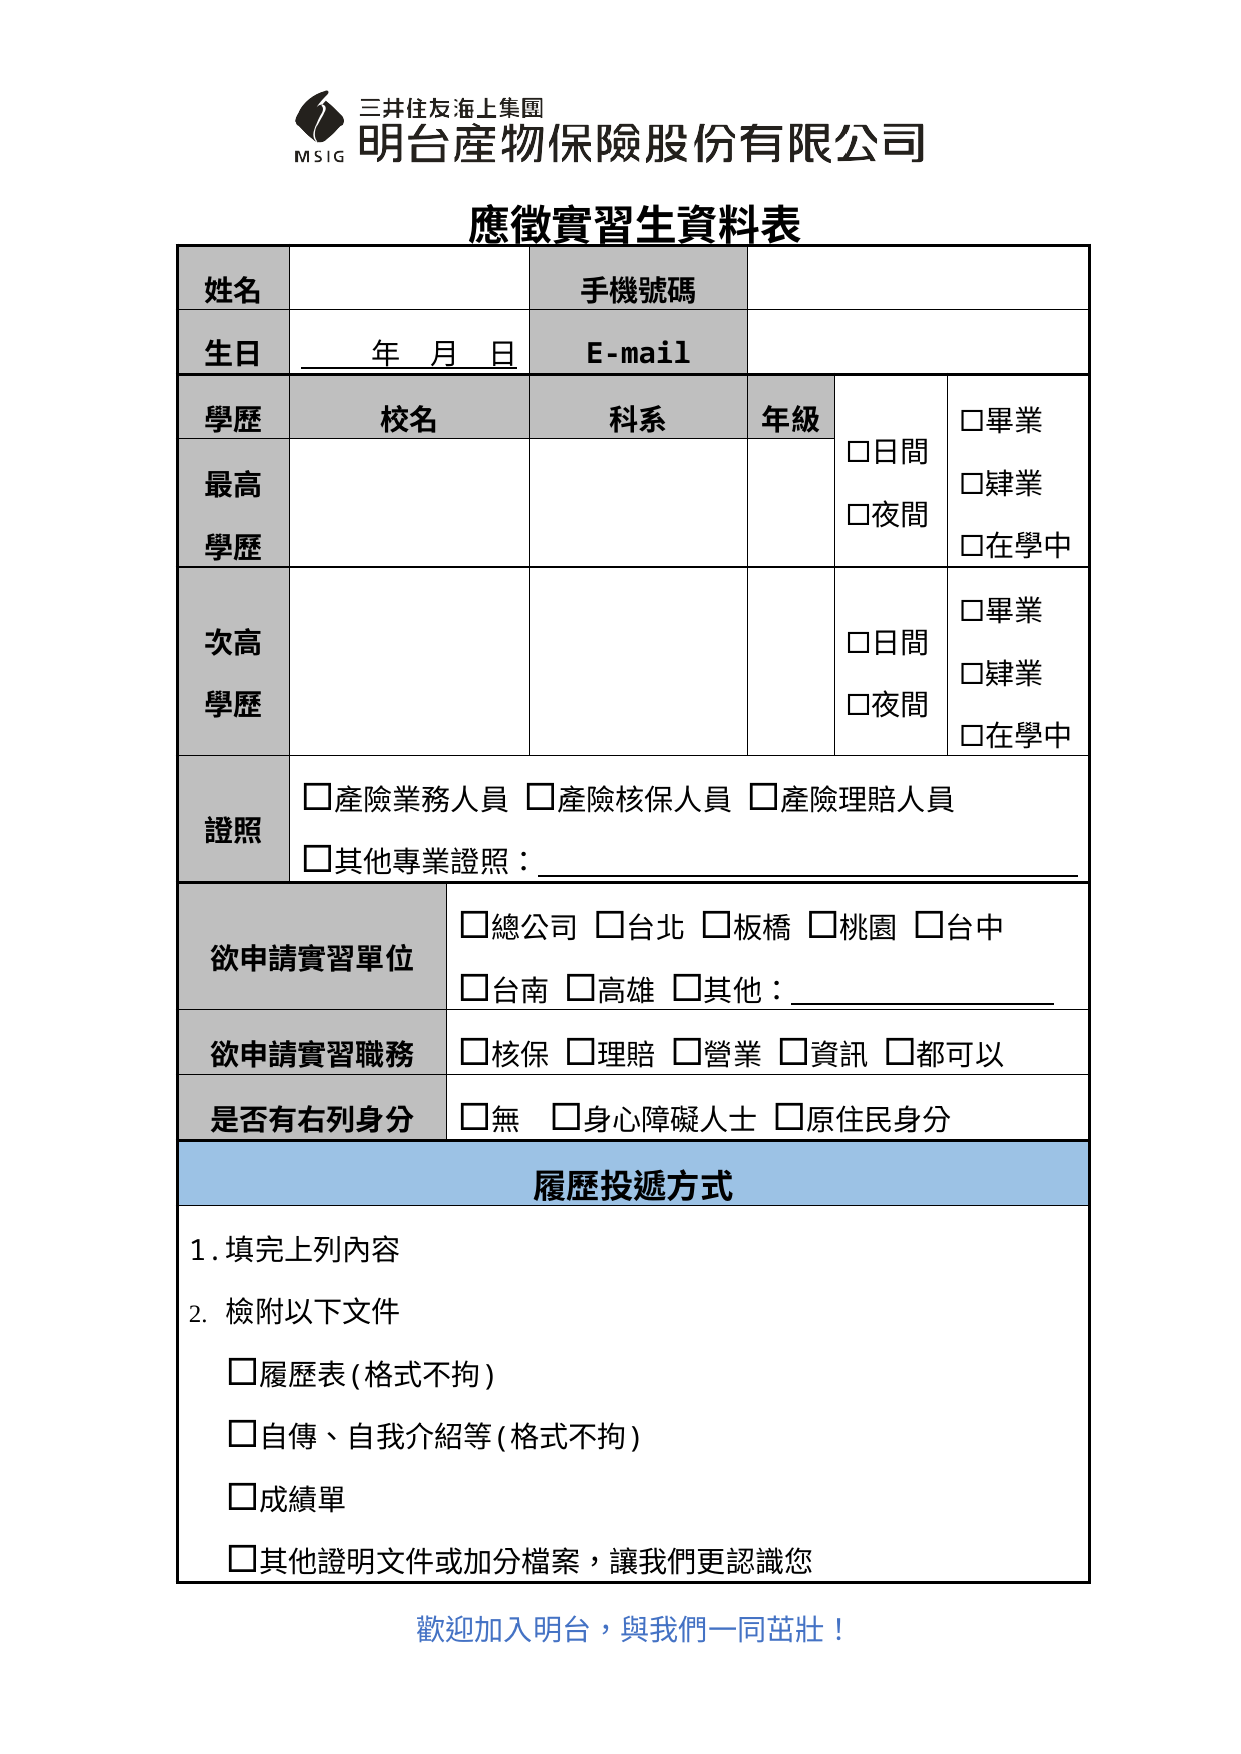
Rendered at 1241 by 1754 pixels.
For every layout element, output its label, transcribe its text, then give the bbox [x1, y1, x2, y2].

table_cell 年 月 日 [290, 310, 529, 373]
table_cell 證照 [179, 756, 289, 881]
table_cell 總公司 台北 板橋 桃園 台中 台南 高雄 其他： [447, 884, 1088, 1009]
table_cell 日間 夜間 [835, 376, 947, 566]
table_header [290, 247, 529, 309]
table_cell 填完上列內容 檢附以下文件 履歷表(格式不拘) 自傳、自我介紹等(格式不拘) 成績單 其他證明文件或加分檔案，讓我們更認識您 將所有檔案E-mail到所屬分公司承辦人信箱，並標註主旨： 【學年制實習生應徵】○○大學-○○○姓名 備註： Email檔案超過9MB恐無法順利寄送，建議分開寄出。 請勿使用雲端連結或檔案。 [179, 1206, 1088, 1581]
text 應徵實習生資料表 [177, 181, 1092, 243]
table_cell 產險業務人員 產險核保人員 產險理賠人員 其他專業證照： [290, 756, 1088, 881]
table_cell [748, 439, 834, 566]
table_cell 次高 學歷 [179, 568, 289, 755]
table_cell [530, 439, 747, 566]
table_cell E-mail [530, 310, 747, 373]
table_cell [530, 568, 747, 755]
table_cell 核保 理賠 營業 資訊 都可以 [447, 1010, 1088, 1074]
table_cell [290, 568, 529, 755]
table_cell 科系 [530, 376, 747, 438]
table_cell 校名 [290, 376, 529, 438]
table_header [748, 247, 1088, 309]
table_cell 日間 夜間 [835, 568, 947, 755]
table_cell 無 身心障礙人士 原住民身分 [447, 1075, 1088, 1139]
table_cell 欲申請實習單位 [179, 884, 446, 1009]
table_cell 畢業 肄業 在學中 [948, 568, 1088, 755]
table_header 手機號碼 [530, 247, 747, 309]
table_cell 欲申請實習職務 [179, 1010, 446, 1074]
table_header 姓名 [179, 247, 289, 309]
table_cell 履歷投遞方式 [179, 1142, 1088, 1205]
table_cell 是否有右列身分 [179, 1075, 446, 1139]
table_cell [748, 310, 1088, 373]
table_cell 最高 學歷 [179, 439, 289, 566]
table_cell 畢業 肄業 在學中 [948, 376, 1088, 566]
table_cell 生日 [179, 310, 289, 373]
table_cell [290, 439, 529, 566]
table_cell 學歷 [179, 376, 289, 438]
table_cell [748, 568, 834, 755]
table_cell 年級 [748, 376, 834, 438]
